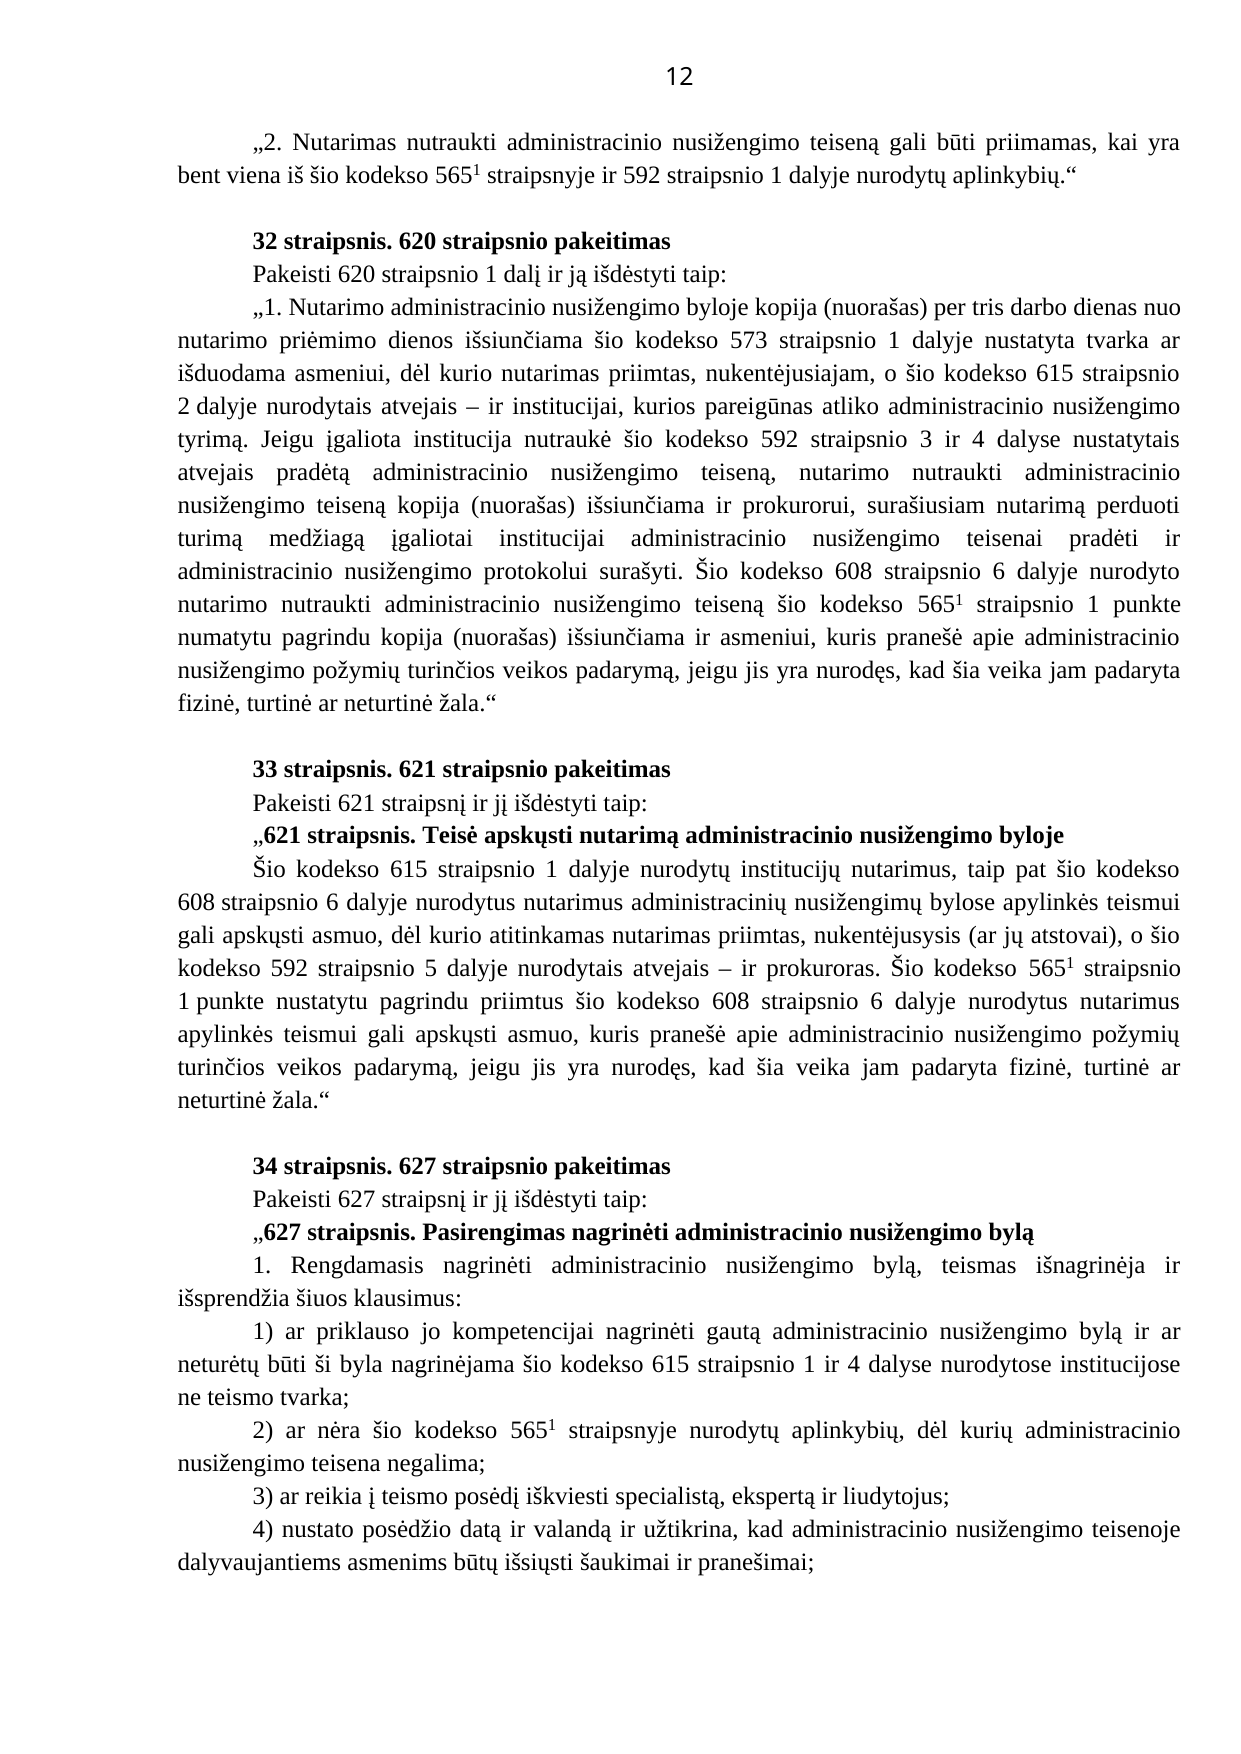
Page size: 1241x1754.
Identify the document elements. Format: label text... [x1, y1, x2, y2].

text „2. Nutarimas nutraukti administracinio nusižengimo teiseną gali būti priimamas, kai yra bent viena iš šio kodekso 5651 straipsnyje ir 592 straipsnio 1 dalyje nurodytų aplinkybių.“ [177, 127, 1181, 189]
text Šio kodekso 615 straipsnio 1 dalyje nurodytų institucijų nutarimus, taip pat šio kodekso 608 straipsnio 6 dalyje nurodytus nutarimus administracinių nusižengimų bylose apylinkės teismui gali apskųsti asmuo, dėl kurio atitinkamas nutarimas priimtas, nukentėjusysis (ar jų atstovai), o šio kodekso 592 straipsnio 5 dalyje nurodytais atvejais – ir prokuroras. Šio kodekso 5651 straipsnio 1 punkte nustatytu pagrindu priimtus šio kodekso 608 straipsnio 6 dalyje nurodytus nutarimus apylinkės teismui gali apskųsti asmuo, kuris pranešė apie administracinio nusižengimo požymių turinčios veikos padarymą, jeigu jis yra nurodęs, kad šia veika jam padaryta fizinė, turtinė ar neturtinė žala.“ [177, 854, 1181, 1113]
text 1) ar priklauso jo kompetencijai nagrinėti gautą administracinio nusižengimo bylą ir ar neturėtų būti ši byla nagrinėjama šio kodekso 615 straipsnio 1 ir 4 dalyse nurodytose institucijose ne teismo tvarka; [177, 1316, 1181, 1411]
text Pakeisti 621 straipsnį ir jį išdėstyti taip: [177, 788, 1181, 816]
text 3) ar reikia į teismo posėdį iškviesti specialistą, ekspertą ir liudytojus; [177, 1481, 1181, 1510]
text 33 straipsnis. 621 straipsnio pakeitimas [177, 754, 1181, 783]
text 34 straipsnis. 627 straipsnio pakeitimas [177, 1151, 1181, 1179]
text 4) nustato posėdžio datą ir valandą ir užtikrina, kad administracinio nusižengimo teisenoje dalyvaujantiems asmenims būtų išsiųsti šaukimai ir pranešimai; [177, 1514, 1181, 1576]
text 32 straipsnis. 620 straipsnio pakeitimas [177, 226, 1181, 255]
text Pakeisti 627 straipsnį ir jį išdėstyti taip: [177, 1184, 1181, 1213]
text 1. Rengdamasis nagrinėti administracinio nusižengimo bylą, teismas išnagrinėja ir išsprendžia šiuos klausimus: [177, 1250, 1181, 1312]
text „627 straipsnis. Pasirengimas nagrinėti administracinio nusižengimo bylą [177, 1217, 1181, 1246]
text „1. Nutarimo administracinio nusižengimo byloje kopija (nuorašas) per tris darbo dienas nuo nutarimo priėmimo dienos išsiunčiama šio kodekso 573 straipsnio 1 dalyje nustatyta tvarka ar išduodama asmeniui, dėl kurio nutarimas priimtas, nukentėjusiajam, o šio kodekso 615 straipsnio 2 dalyje nurodytais atvejais – ir institucijai, kurios pareigūnas atliko administracinio nusižengimo tyrimą. Jeigu įgaliota institucija nutraukė šio kodekso 592 straipsnio 3 ir 4 dalyse nustatytais atvejais pradėtą administracinio nusižengimo teiseną, nutarimo nutraukti administracinio nusižengimo teiseną kopija (nuorašas) išsiunčiama ir prokurorui, surašiusiam nutarimą perduoti turimą medžiagą įgaliotai institucijai administracinio nusižengimo teisenai pradėti ir administracinio nusižengimo protokolui surašyti. Šio kodekso 608 straipsnio 6 dalyje nurodyto nutarimo nutraukti administracinio nusižengimo teiseną šio kodekso 5651 straipsnio 1 punkte numatytu pagrindu kopija (nuorašas) išsiunčiama ir asmeniui, kuris pranešė apie administracinio nusižengimo požymių turinčios veikos padarymą, jeigu jis yra nurodęs, kad šia veika jam padaryta fizinė, turtinė ar neturtinė žala.“ [177, 292, 1181, 717]
text „621 straipsnis. Teisė apskųsti nutarimą administracinio nusižengimo byloje [177, 821, 1181, 849]
text 2) ar nėra šio kodekso 5651 straipsnyje nurodytų aplinkybių, dėl kurių administracinio nusižengimo teisena negalima; [177, 1415, 1181, 1477]
text Pakeisti 620 straipsnio 1 dalį ir ją išdėstyti taip: [177, 259, 1181, 288]
